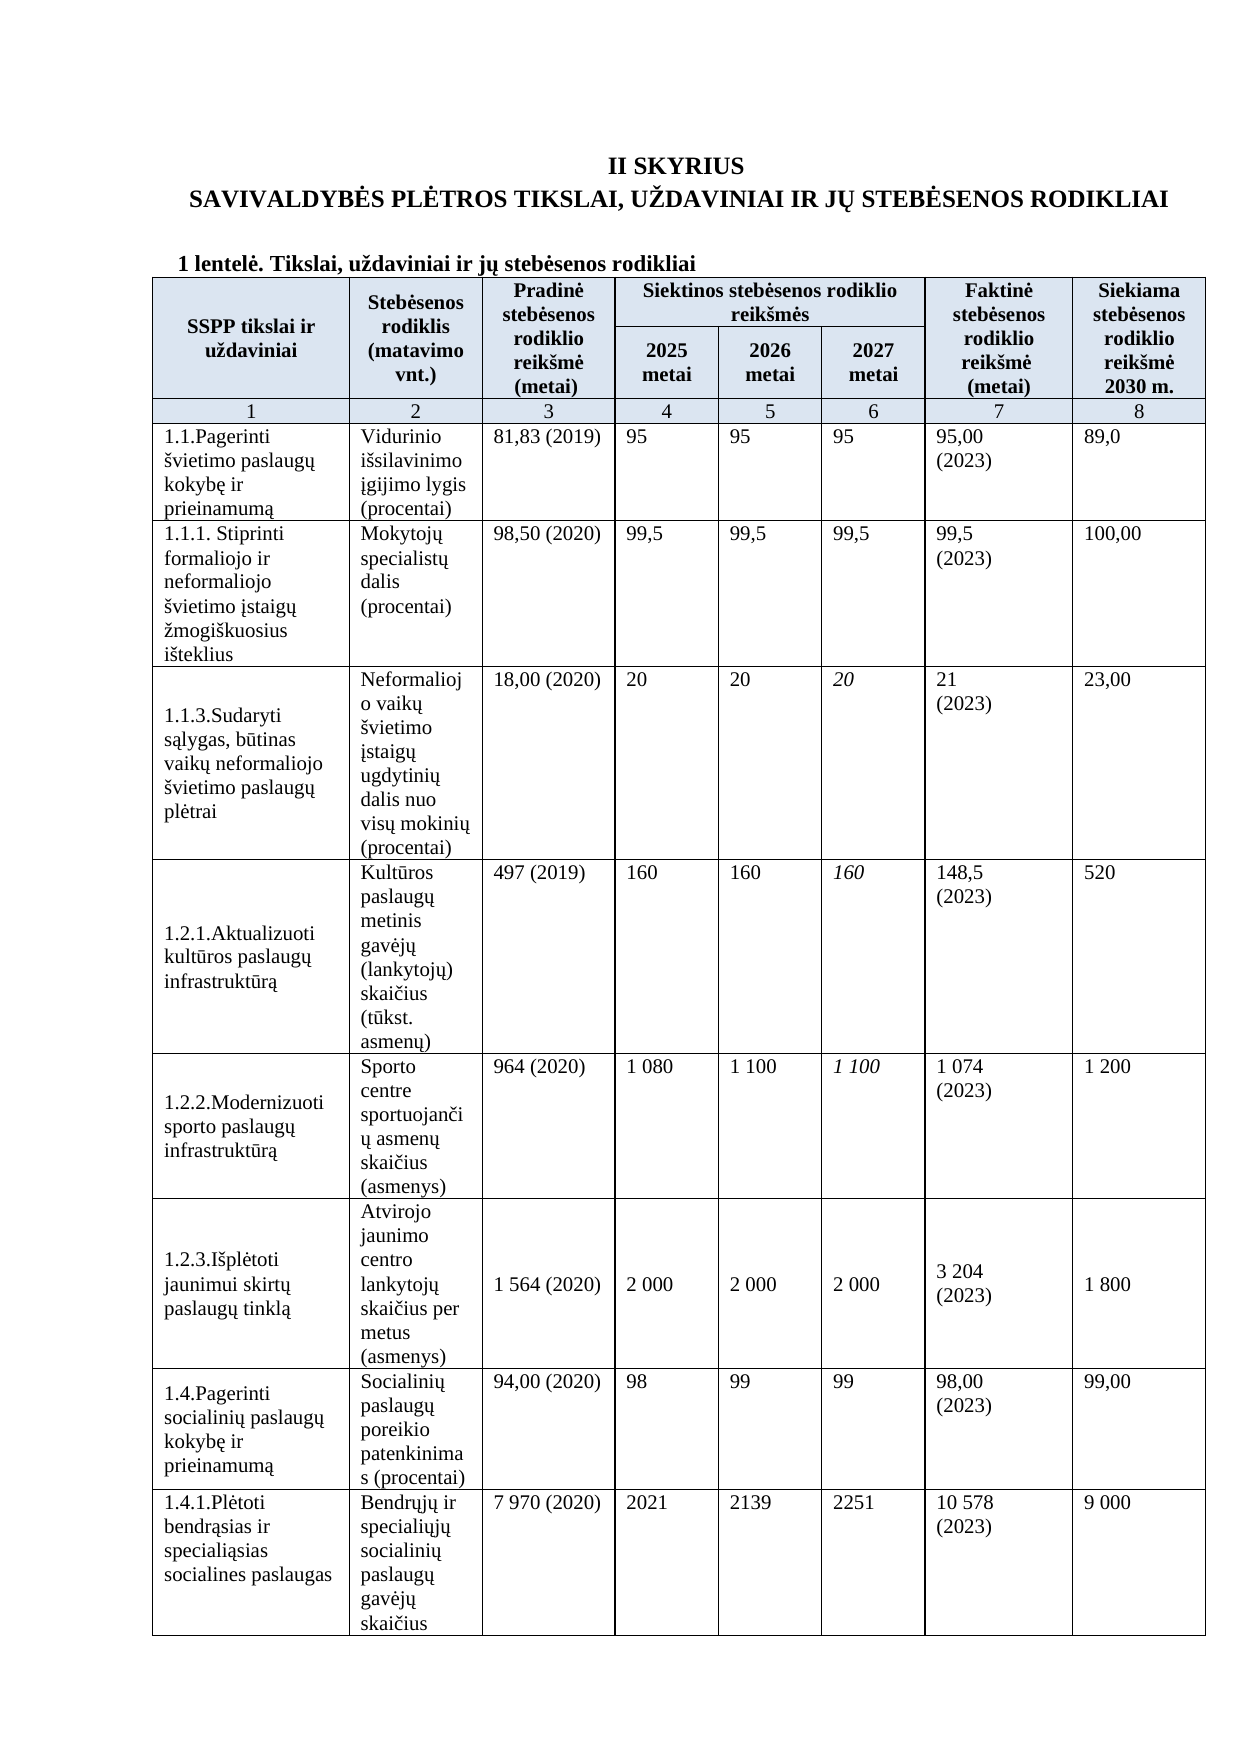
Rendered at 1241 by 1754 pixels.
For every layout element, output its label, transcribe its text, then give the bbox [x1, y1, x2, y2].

table_cell 1.1.1. Stiprinti formaliojo ir neformaliojo švietimo įstaigų žmogiškuosius išteklius [153, 521, 349, 666]
table_cell 8 [1073, 399, 1205, 423]
table_cell 98 [616, 1369, 718, 1489]
table_cell 1.4.1.Plėtoti bendrąsias ir specialiąsias socialines paslaugas [153, 1490, 349, 1634]
table_cell Mokytojų specialistų dalis (procentai) [350, 521, 482, 666]
text SAVIVALDYBĖS PLĖTROS TIKSLAI, UŽDAVINIAI IR JŲ STEBĖSENOS RODIKLIAI [177, 184, 1181, 213]
table_header Siekiama stebėsenos rodiklio reikšmė 2030 m. [1073, 278, 1205, 398]
table_cell 1 800 [1073, 1199, 1205, 1368]
table_cell 95 [719, 424, 821, 520]
table_cell 99 [719, 1369, 821, 1489]
table_cell 2139 [719, 1490, 821, 1634]
table_cell 2 000 [822, 1199, 924, 1368]
table_cell 160 [616, 860, 718, 1053]
table_header SSPP tikslai ir uždaviniai [153, 278, 349, 398]
table_cell 5 [719, 399, 821, 423]
table_cell 1.2.3.Išplėtoti jaunimui skirtų paslaugų tinklą [153, 1199, 349, 1368]
table_cell 1.4.Pagerinti socialinių paslaugų kokybę ir prieinamumą [153, 1369, 349, 1489]
table_header Pradinė stebėsenos rodiklio reikšmė (metai) [483, 278, 614, 398]
table_cell Bendrųjų ir specialiųjų socialinių paslaugų gavėjų skaičius [350, 1490, 482, 1634]
text 1 lentelė. Tikslai, uždaviniai ir jų stebėsenos rodikliai [177, 250, 1181, 277]
table_cell 21 (2023) [926, 667, 1072, 859]
table_cell 1 [153, 399, 349, 423]
table_header Stebėsenos rodiklis (matavimo vnt.) [350, 278, 482, 398]
table_cell Socialinių paslaugų poreikio patenkinimas (procentai) [350, 1369, 482, 1489]
table_cell 964 (2020) [483, 1054, 614, 1198]
table_cell 89,0 [1073, 424, 1205, 520]
table_cell 7 [926, 399, 1072, 423]
table_cell 98,00 (2023) [926, 1369, 1072, 1489]
table_cell 1 100 [822, 1054, 924, 1198]
table_cell 2251 [822, 1490, 924, 1634]
table_cell 1.1.Pagerinti švietimo paslaugų kokybę ir prieinamumą [153, 424, 349, 520]
table_cell 2 000 [616, 1199, 718, 1368]
table_cell 20 [616, 667, 718, 859]
table_cell 6 [822, 399, 924, 423]
table_cell 20 [719, 667, 821, 859]
table_cell 9 000 [1073, 1490, 1205, 1634]
table_cell 99,5 [822, 521, 924, 666]
table_cell 2027 metai [822, 327, 924, 398]
table_cell 4 [616, 399, 718, 423]
table_cell Sporto centre sportuojančių asmenų skaičius (asmenys) [350, 1054, 482, 1198]
table_cell 100,00 [1073, 521, 1205, 666]
table_cell 10 578 (2023) [926, 1490, 1072, 1634]
table_cell 7 970 (2020) [483, 1490, 614, 1634]
table_cell 18,00 (2020) [483, 667, 614, 859]
table_cell 99,5 [616, 521, 718, 666]
table_cell 3 [483, 399, 614, 423]
table_cell 20 [822, 667, 924, 859]
table_cell 95 [616, 424, 718, 520]
table_cell 94,00 (2020) [483, 1369, 614, 1489]
table_cell 2025 metai [616, 327, 718, 398]
table_cell 1 564 (2020) [483, 1199, 614, 1368]
text II SKYRIUS [177, 151, 1181, 180]
table_cell 95,00 (2023) [926, 424, 1072, 520]
table_cell 81,83 (2019) [483, 424, 614, 520]
table_cell 95 [822, 424, 924, 520]
table_cell Kultūros paslaugų metinis gavėjų (lankytojų) skaičius (tūkst. asmenų) [350, 860, 482, 1053]
table_cell 1 100 [719, 1054, 821, 1198]
table_cell 1 074 (2023) [926, 1054, 1072, 1198]
table_cell 520 [1073, 860, 1205, 1053]
table_cell 99 [822, 1369, 924, 1489]
table_cell Atvirojo jaunimo centro lankytojų skaičius per metus (asmenys) [350, 1199, 482, 1368]
table_cell 1 200 [1073, 1054, 1205, 1198]
table_cell 23,00 [1073, 667, 1205, 859]
table_cell 497 (2019) [483, 860, 614, 1053]
table_header Siektinos stebėsenos rodiklio reikšmės [616, 278, 924, 326]
table_cell 1 080 [616, 1054, 718, 1198]
table_cell 2 000 [719, 1199, 821, 1368]
table_cell 160 [719, 860, 821, 1053]
table_cell 2 [350, 399, 482, 423]
table_cell 98,50 (2020) [483, 521, 614, 666]
table_cell Vidurinio išsilavinimo įgijimo lygis (procentai) [350, 424, 482, 520]
table_cell 2021 [616, 1490, 718, 1634]
table_cell 3 204 (2023) [926, 1199, 1072, 1368]
table_cell Neformaliojo vaikų švietimo įstaigų ugdytinių dalis nuo visų mokinių (procentai) [350, 667, 482, 859]
table_cell 99,00 [1073, 1369, 1205, 1489]
table_cell 1.2.2.Modernizuoti sporto paslaugų infrastruktūrą [153, 1054, 349, 1198]
table_cell 99,5 (2023) [926, 521, 1072, 666]
table_cell 148,5 (2023) [926, 860, 1072, 1053]
table_cell 1.1.3.Sudaryti sąlygas, būtinas vaikų neformaliojo švietimo paslaugų plėtrai [153, 667, 349, 859]
table_cell 2026 metai [719, 327, 821, 398]
table_cell 1.2.1.Aktualizuoti kultūros paslaugų infrastruktūrą [153, 860, 349, 1053]
table_cell 99,5 [719, 521, 821, 666]
table_header Faktinė stebėsenos rodiklio reikšmė (metai) [926, 278, 1072, 398]
table_cell 160 [822, 860, 924, 1053]
